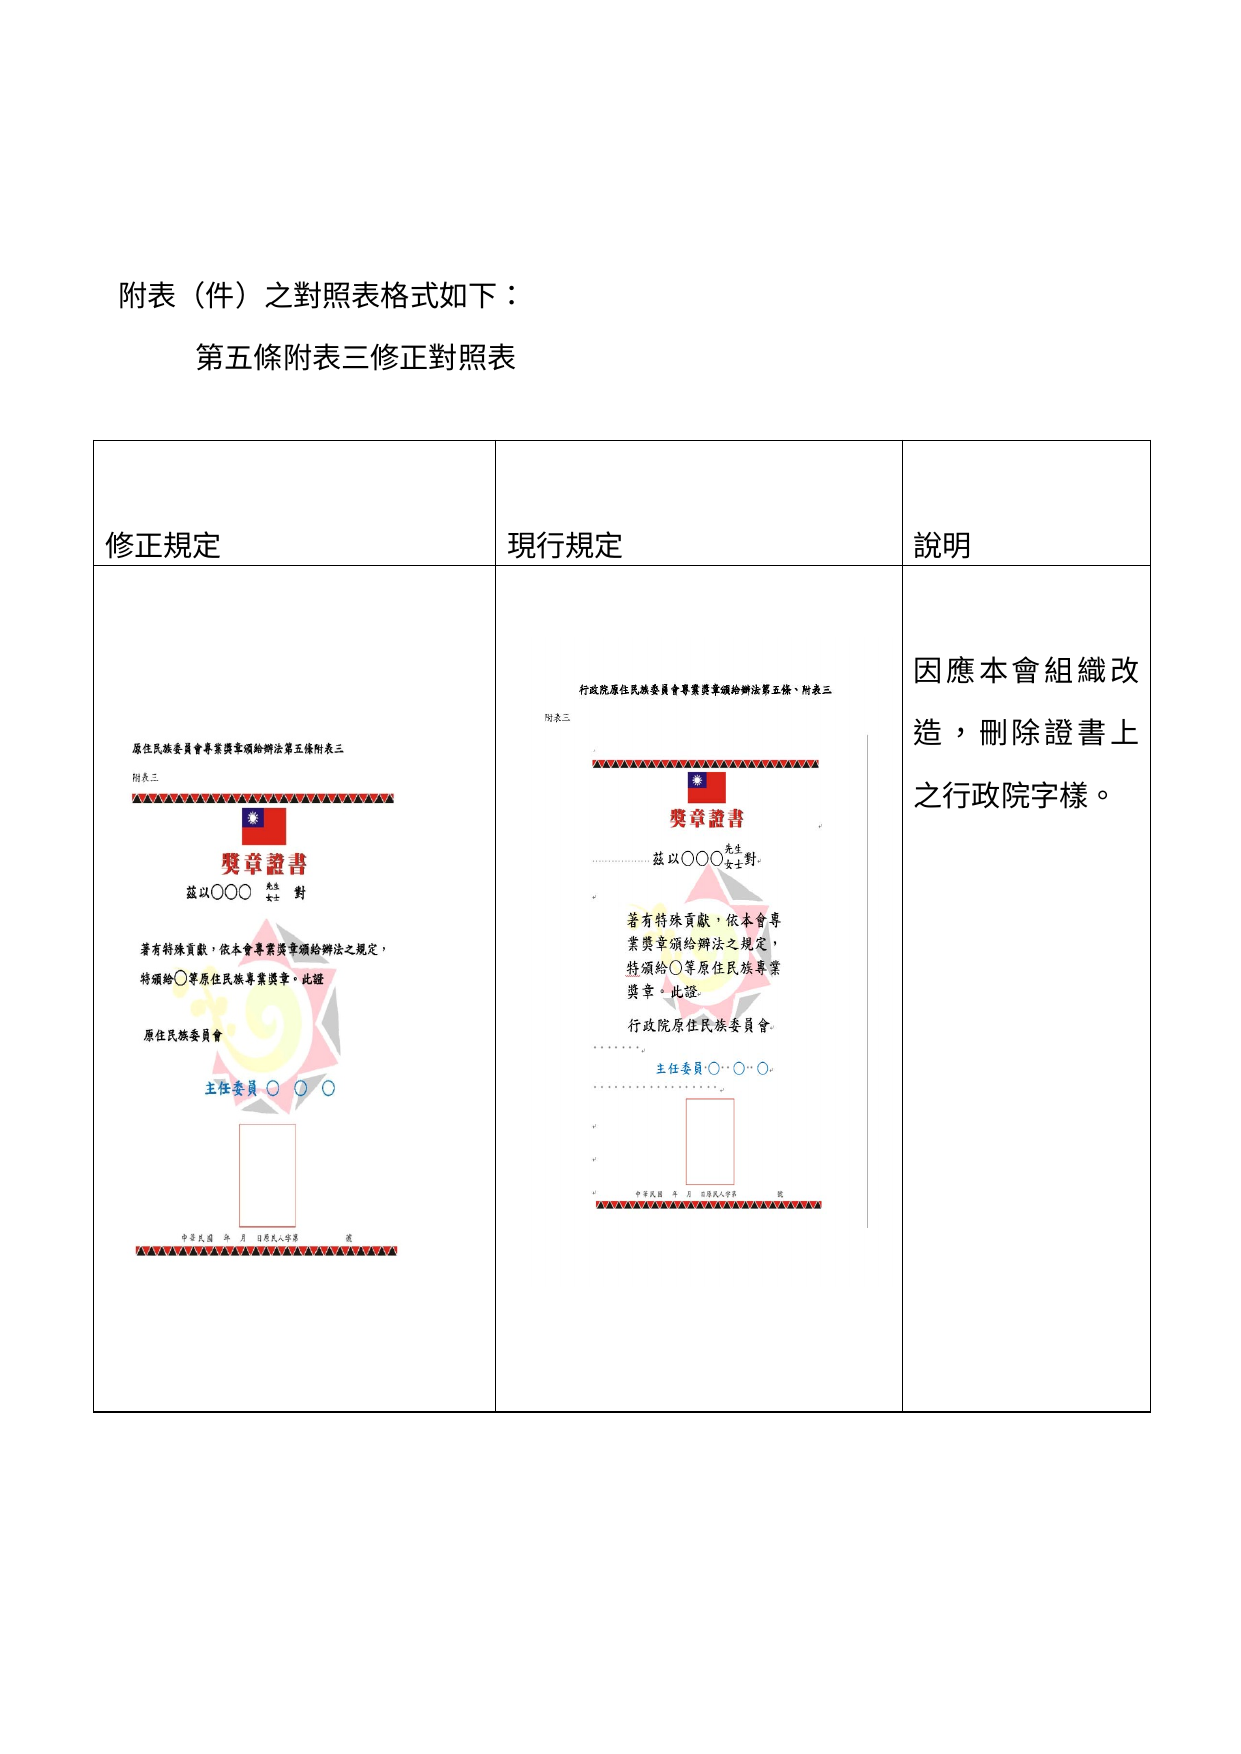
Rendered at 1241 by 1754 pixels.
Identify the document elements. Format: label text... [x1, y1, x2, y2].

table_cell 因應本會組織改造，刪除證書上之行政院字樣。 [903, 566, 1150, 1411]
table_cell [496, 566, 902, 1411]
text 附表（件）之對照表格式如下： [118, 252, 1122, 314]
table_header 修正規定 [94, 441, 495, 564]
table_header 說明 [903, 441, 1150, 564]
table_cell [94, 566, 495, 1411]
text 第五條附表三修正對照表 [118, 314, 1122, 377]
table_header 現行規定 [496, 441, 902, 564]
